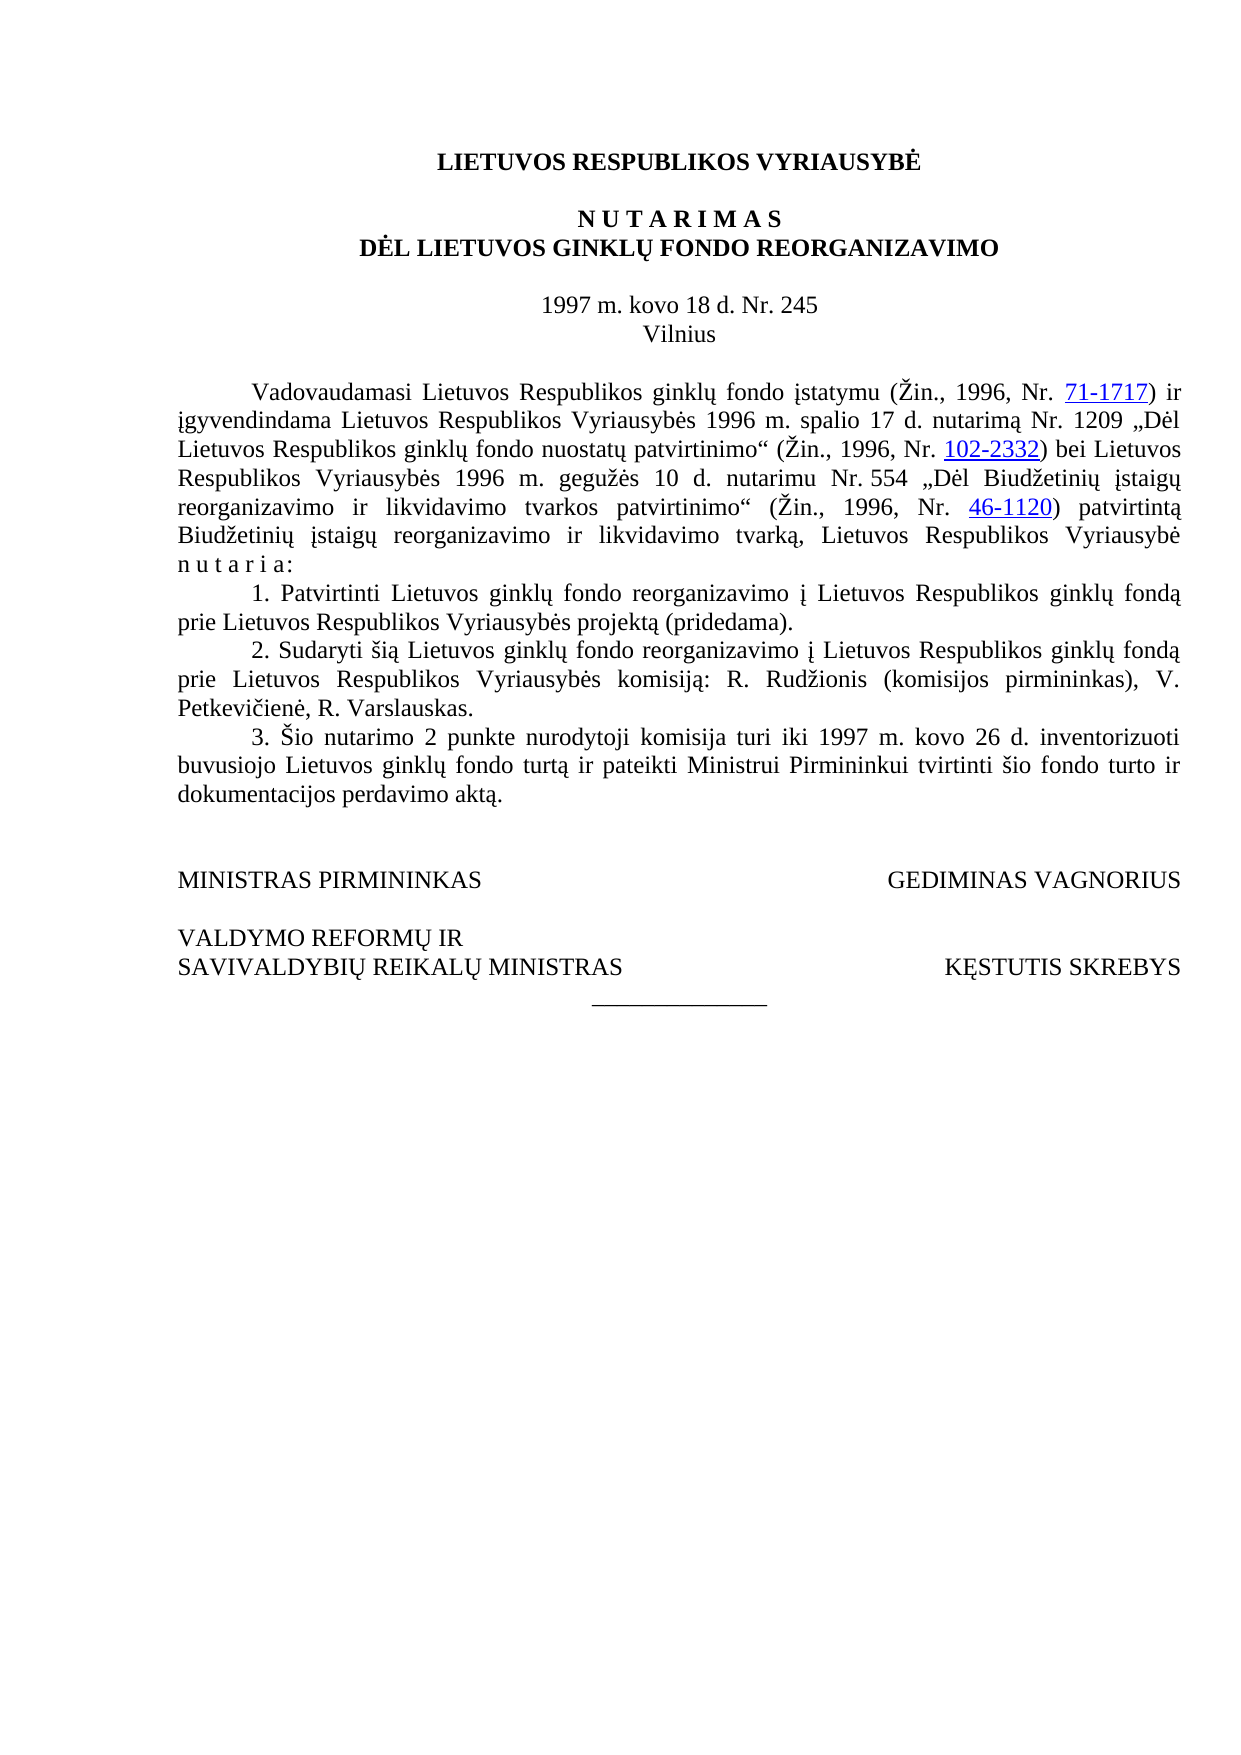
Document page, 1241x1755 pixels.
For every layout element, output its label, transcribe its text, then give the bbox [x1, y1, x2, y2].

text ______________ [177, 981, 1181, 1009]
text DĖL LIETUVOS GINKLŲ FONDO REORGANIZAVIMO [177, 233, 1181, 262]
text MINISTRAS PIRMININKAS GEDIMINAS VAGNORIUS [177, 866, 1181, 894]
text VALDYMO REFORMŲ IR [177, 923, 1181, 952]
text N U T A R I M A S [177, 204, 1181, 233]
text 2. Sudaryti šią Lietuvos ginklų fondo reorganizavimo į Lietuvos Respublikos ginklų fondą prie Lietuvos Respublikos Vyriausybės komisiją: R. Rudžionis (komisijos pirmininkas), V. Petkevičienė, R. Varslauskas. [177, 636, 1181, 722]
text SAVIVALDYBIŲ REIKALŲ MINISTRAS KĘSTUTIS SKREBYS [177, 952, 1181, 981]
text LIETUVOS RESPUBLIKOS VYRIAUSYBĖ [177, 147, 1181, 176]
text 1. Patvirtinti Lietuvos ginklų fondo reorganizavimo į Lietuvos Respublikos ginklų fondą prie Lietuvos Respublikos Vyriausybės projektą (pridedama). [177, 578, 1181, 636]
text 3. Šio nutarimo 2 punkte nurodytoji komisija turi iki 1997 m. kovo 26 d. inventorizuoti buvusiojo Lietuvos ginklų fondo turtą ir pateikti Ministrui Pirmininkui tvirtinti šio fondo turto ir dokumentacijos perdavimo aktą. [177, 722, 1181, 808]
text 1997 m. kovo 18 d. Nr. 245 [177, 291, 1181, 319]
text Vilnius [177, 319, 1181, 348]
text Vadovaudamasi Lietuvos Respublikos ginklų fondo įstatymu (Žin., 1996, Nr. 71-1717) ir įgyvendindama Lietuvos Respublikos Vyriausybės 1996 m. spalio 17 d. nutarimą Nr. 1209 „Dėl Lietuvos Respublikos ginklų fondo nuostatų patvirtinimo“ (Žin., 1996, Nr. 102-2332) bei Lietuvos Respublikos Vyriausybės 1996 m. gegužės 10 d. nutarimu Nr. 554 „Dėl Biudžetinių įstaigų reorganizavimo ir likvidavimo tvarkos patvirtinimo“ (Žin., 1996, Nr. 46-1120) patvirtintą Biudžetinių įstaigų reorganizavimo ir likvidavimo tvarką, Lietuvos Respublikos Vyriausybė nutaria: [177, 377, 1181, 578]
